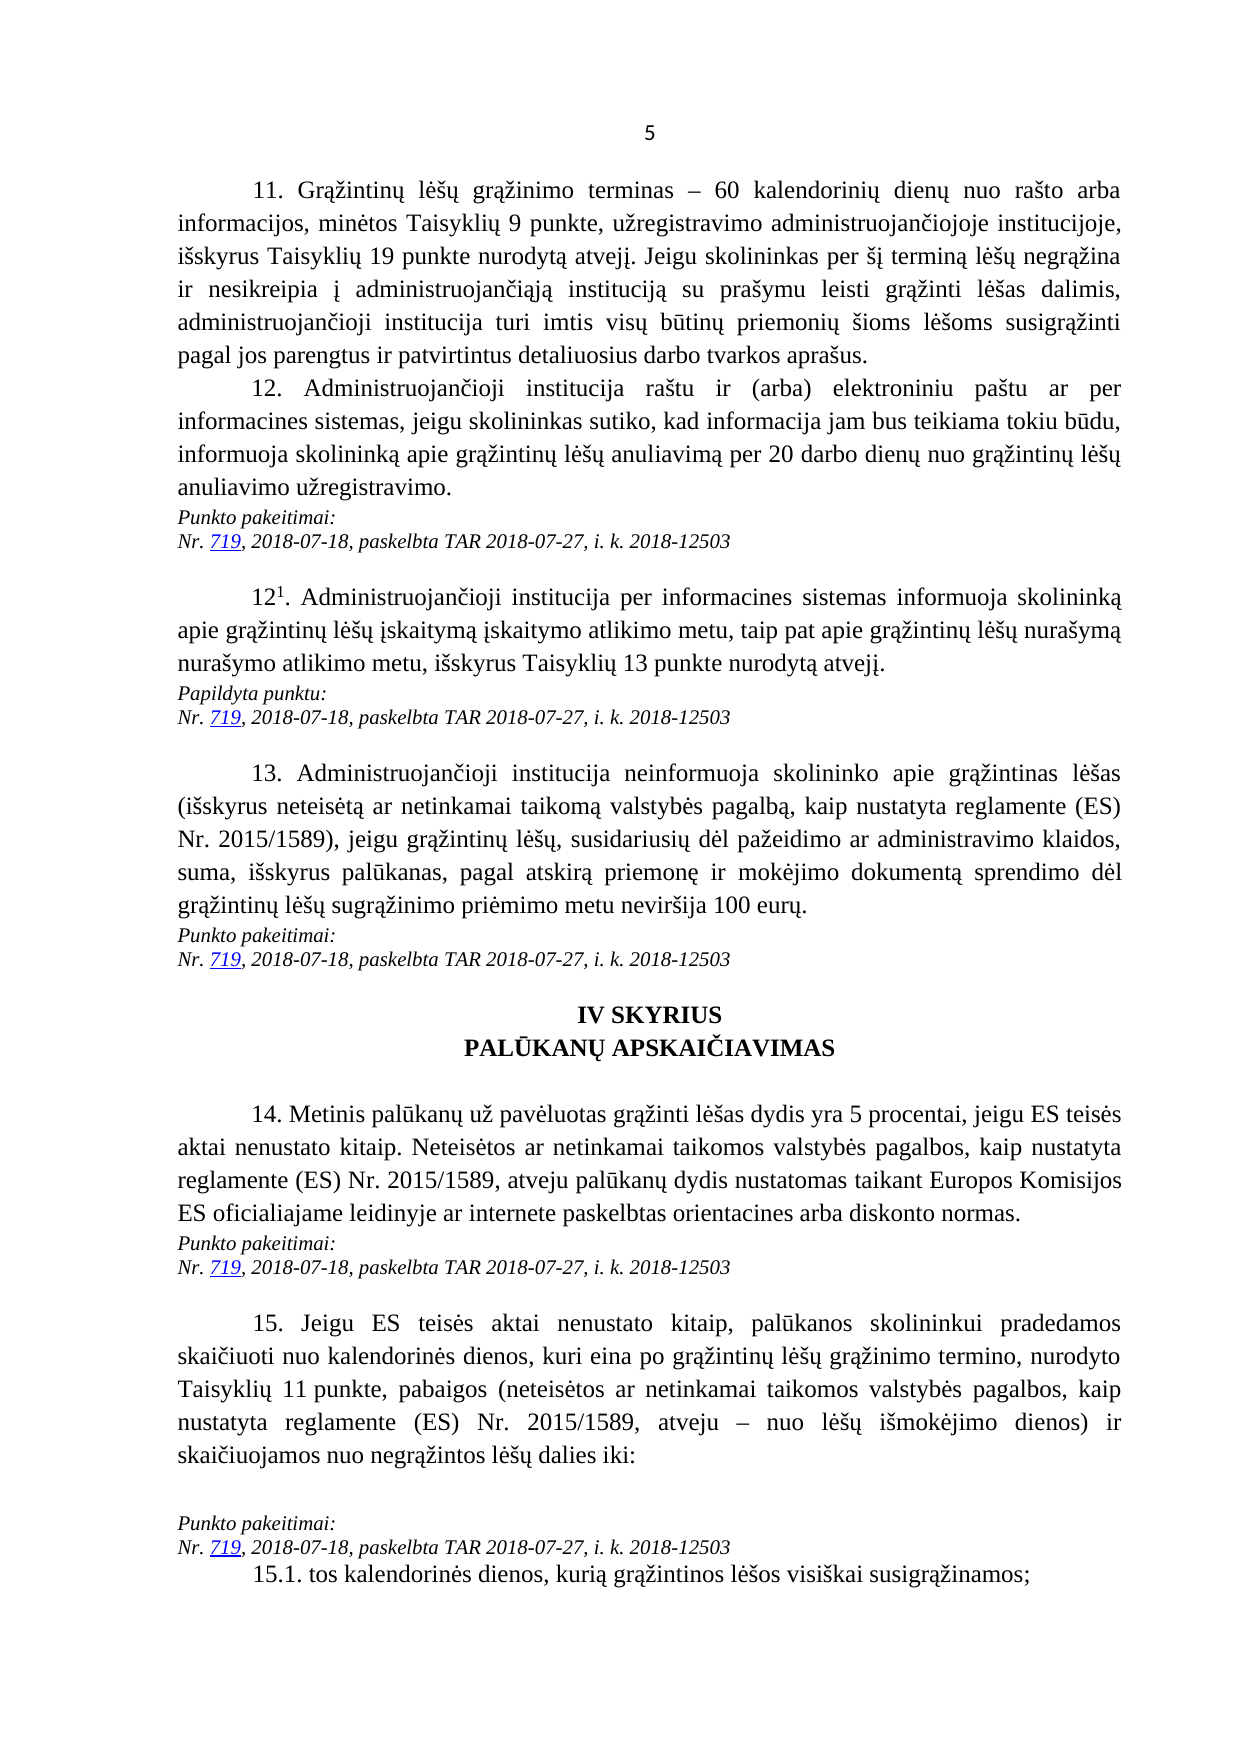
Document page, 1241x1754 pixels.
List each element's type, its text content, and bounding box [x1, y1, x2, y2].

text Nr. 719, 2018-07-18, paskelbta TAR 2018-07-27, i. k. 2018-12503 [177, 1534, 1122, 1559]
text 121. Administruojančioji institucija per informacines sistemas informuoja skolininką apie grąžintinų lėšų įskaitymą įskaitymo atlikimo metu, taip pat apie grąžintinų lėšų nurašymą nurašymo atlikimo metu, išskyrus Taisyklių 13 punkte nurodytą atvejį. [177, 582, 1122, 677]
text 15. Jeigu ES teisės aktai nenustato kitaip, palūkanos skolininkui pradedamos skaičiuoti nuo kalendorinės dienos, kuri eina po grąžintinų lėšų grąžinimo termino, nurodyto Taisyklių 11 punkte, pabaigos (neteisėtos ar netinkamai taikomos valstybės pagalbos, kaip nustatyta reglamente (ES) Nr. 2015/1589, atveju – nuo lėšų išmokėjimo dienos) ir skaičiuojamos nuo negrąžintos lėšų dalies iki: [177, 1308, 1122, 1469]
text Nr. 719, 2018-07-18, paskelbta TAR 2018-07-27, i. k. 2018-12503 [177, 705, 1122, 729]
text Nr. 719, 2018-07-18, paskelbta TAR 2018-07-27, i. k. 2018-12503 [177, 529, 1122, 553]
text Nr. 719, 2018-07-18, paskelbta TAR 2018-07-27, i. k. 2018-12503 [177, 1255, 1122, 1279]
text Punkto pakeitimai: [177, 1231, 1122, 1255]
text IV SKYRIUS [177, 1000, 1122, 1029]
text Punkto pakeitimai: [177, 923, 1122, 947]
text 13. Administruojančioji institucija neinformuoja skolininko apie grąžintinas lėšas (išskyrus neteisėtą ar netinkamai taikomą valstybės pagalbą, kaip nustatyta reglamente (ES) Nr. 2015/1589), jeigu grąžintinų lėšų, susidariusių dėl pažeidimo ar administravimo klaidos, suma, išskyrus palūkanas, pagal atskirą priemonę ir mokėjimo dokumentą sprendimo dėl grąžintinų lėšų sugrąžinimo priėmimo metu neviršija 100 eurų. [177, 758, 1122, 919]
text 15.1. tos kalendorinės dienos, kurią grąžintinos lėšos visiškai susigrąžinamos; [177, 1559, 1122, 1587]
text 14. Metinis palūkanų už pavėluotas grąžinti lėšas dydis yra 5 procentai, jeigu ES teisės aktai nenustato kitaip. Neteisėtos ar netinkamai taikomos valstybės pagalbos, kaip nustatyta reglamente (ES) Nr. 2015/1589, atveju palūkanų dydis nustatomas taikant Europos Komisijos ES oficialiajame leidinyje ar internete paskelbtas orientacines arba diskonto normas. [177, 1099, 1122, 1227]
text Punkto pakeitimai: [177, 505, 1122, 529]
text Papildyta punktu: [177, 681, 1122, 705]
text Nr. 719, 2018-07-18, paskelbta TAR 2018-07-27, i. k. 2018-12503 [177, 947, 1122, 971]
text 11. Grąžintinų lėšų grąžinimo terminas – 60 kalendorinių dienų nuo rašto arba informacijos, minėtos Taisyklių 9 punkte, užregistravimo administruojančiojoje institucijoje, išskyrus Taisyklių 19 punkte nurodytą atvejį. Jeigu skolininkas per šį terminą lėšų negrąžina ir nesikreipia į administruojančiąją instituciją su prašymu leisti grąžinti lėšas dalimis, administruojančioji institucija turi imtis visų būtinų priemonių šioms lėšoms susigrąžinti pagal jos parengtus ir patvirtintus detaliuosius darbo tvarkos aprašus. [177, 175, 1122, 369]
text Palūkanų APskaičiavimas [177, 1033, 1122, 1062]
text 12. Administruojančioji institucija raštu ir (arba) elektroniniu paštu ar per informacines sistemas, jeigu skolininkas sutiko, kad informacija jam bus teikiama tokiu būdu, informuoja skolininką apie grąžintinų lėšų anuliavimą per 20 darbo dienų nuo grąžintinų lėšų anuliavimo užregistravimo. [177, 373, 1122, 501]
text Punkto pakeitimai: [177, 1511, 1122, 1534]
